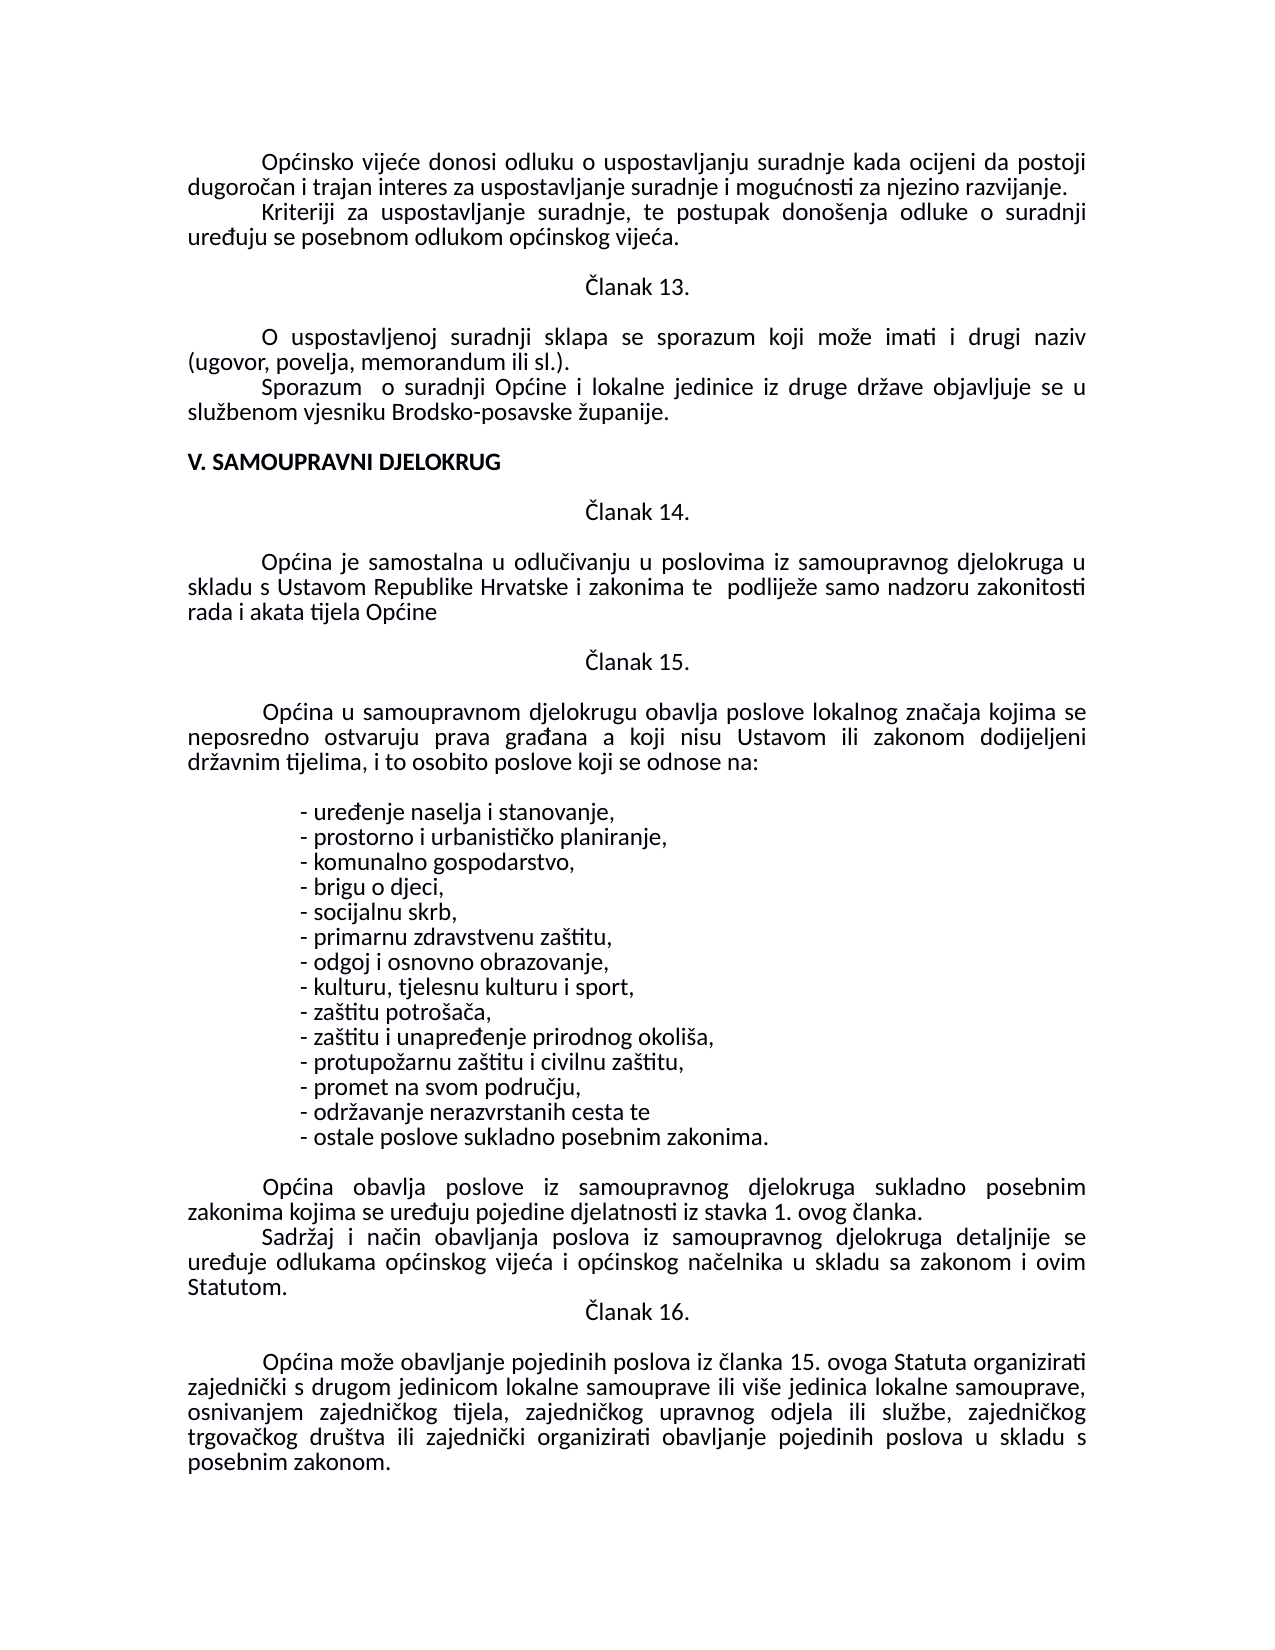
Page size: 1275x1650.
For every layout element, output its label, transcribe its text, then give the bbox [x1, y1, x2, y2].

text - komunalno gospodarstvo, [300, 850, 1087, 875]
text Općina obavlja poslove iz samoupravnog djelokruga sukladno posebnim zakonima kojima se uređuju pojedine djelatnosti iz stavka 1. ovog članka. [187, 1175, 1087, 1225]
text Općina u samoupravnom djelokrugu obavlja poslove lokalnog značaja kojima se neposredno ostvaruju prava građana a koji nisu Ustavom ili zakonom dodijeljeni državnim tijelima, i to osobito poslove koji se odnose na: [187, 700, 1087, 775]
text V. SAMOUPRAVNI DJELOKRUG [187, 450, 1087, 475]
text Sadržaj i način obavljanja poslova iz samoupravnog djelokruga detaljnije se uređuje odlukama općinskog vijeća i općinskog načelnika u skladu sa zakonom i ovim Statutom. [187, 1225, 1087, 1300]
text - protupožarnu zaštitu i civilnu zaštitu, [300, 1050, 1087, 1075]
text - socijalnu skrb, [300, 900, 1087, 925]
text - održavanje nerazvrstanih cesta te [300, 1100, 1087, 1125]
text - uređenje naselja i stanovanje, [300, 800, 1087, 825]
text - promet na svom području, [300, 1075, 1087, 1100]
text Općinsko vijeće donosi odluku o uspostavljanju suradnje kada ocijeni da postoji dugoročan i trajan interes za uspostavljanje suradnje i mogućnosti za njezino razvijanje. [187, 150, 1087, 200]
text Kriteriji za uspostavljanje suradnje, te postupak donošenja odluke o suradnji uređuju se posebnom odlukom općinskog vijeća. [187, 200, 1087, 250]
text Članak 14. [187, 500, 1087, 525]
text - primarnu zdravstvenu zaštitu, [300, 925, 1087, 950]
text - ostale poslove sukladno posebnim zakonima. [300, 1125, 1087, 1150]
text Članak 13. [187, 275, 1087, 300]
text Općina može obavljanje pojedinih poslova iz članka 15. ovoga Statuta organizirati zajednički s drugom jedinicom lokalne samouprave ili više jedinica lokalne samouprave, osnivanjem zajedničkog tijela, zajedničkog upravnog odjela ili službe, zajedničkog trgovačkog društva ili zajednički organizirati obavljanje pojedinih poslova u skladu s posebnim zakonom. [187, 1350, 1087, 1475]
text - kulturu, tjelesnu kulturu i sport, [300, 975, 1087, 1000]
text Članak 15. [187, 650, 1087, 675]
text - prostorno i urbanističko planiranje, [300, 825, 1087, 850]
text Članak 16. [187, 1300, 1087, 1325]
text Općina je samostalna u odlučivanju u poslovima iz samoupravnog djelokruga u skladu s Ustavom Republike Hrvatske i zakonima te podliježe samo nadzoru zakonitosti rada i akata tijela Općine [187, 550, 1087, 625]
text Sporazum o suradnji Općine i lokalne jedinice iz druge države objavljuje se u službenom vjesniku Brodsko-posavske županije. [187, 375, 1087, 425]
text O uspostavljenoj suradnji sklapa se sporazum koji može imati i drugi naziv (ugovor, povelja, memorandum ili sl.). [187, 325, 1087, 375]
text - odgoj i osnovno obrazovanje, [300, 950, 1087, 975]
text - zaštitu i unapređenje prirodnog okoliša, [300, 1025, 1087, 1050]
text - brigu o djeci, [300, 875, 1087, 900]
text - zaštitu potrošača, [300, 1000, 1087, 1025]
